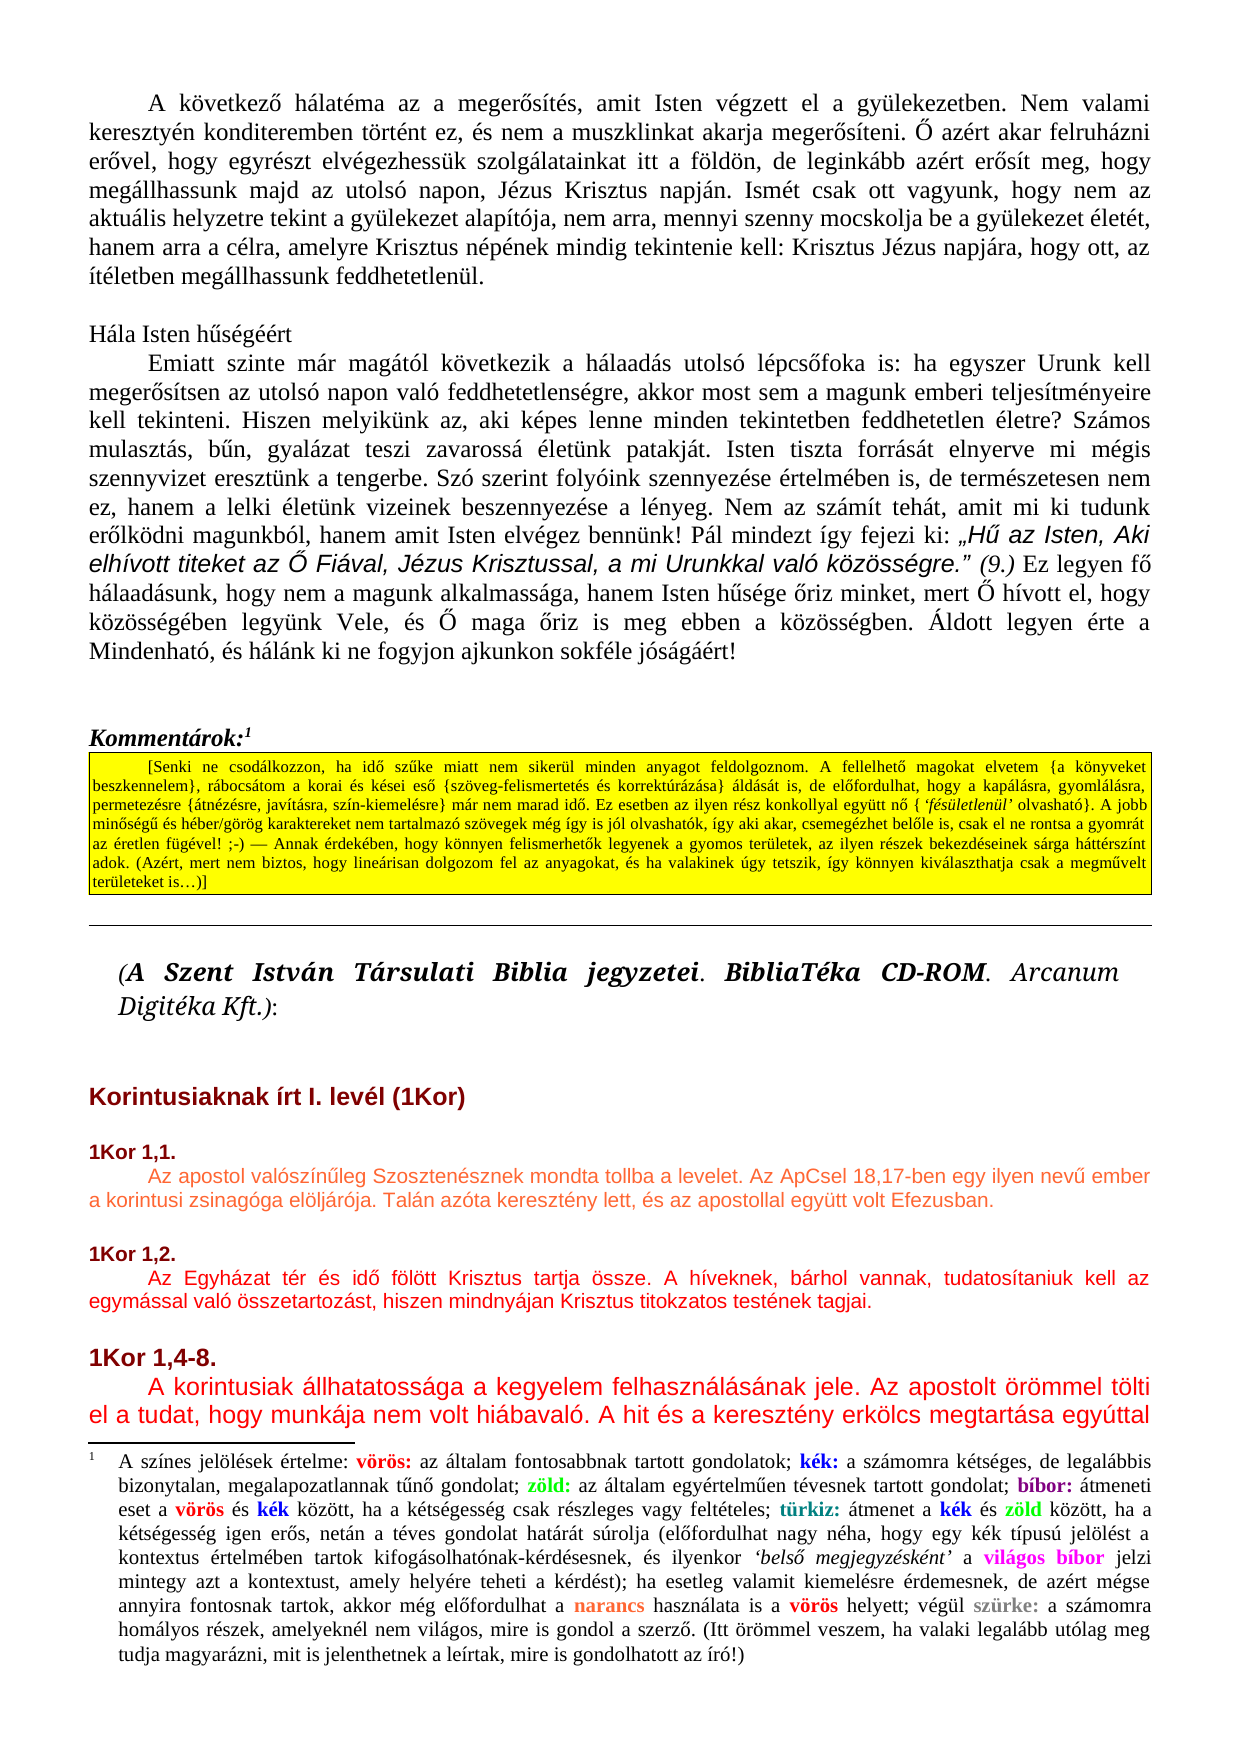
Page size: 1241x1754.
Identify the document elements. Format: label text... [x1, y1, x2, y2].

text Kommentárok: [88, 723, 1152, 752]
text Az Egyházat tér és idő fölött Krisztus tartja össze. A híveknek, bárhol vannak, tudatosítaniuk kell az egymással való összetartozást, hiszen mindnyájan Krisztus titokzatos testének tagjai. [88, 1266, 1152, 1313]
text Emiatt szinte már magától következik a hálaadás utolsó lépcsőfoka is: ha egyszer Urunk kell megerősítsen az utolsó napon való feddhetetlenségre, akkor most sem a magunk emberi teljesítményeire kell tekinteni. Hiszen melyikünk az, aki képes lenne minden tekintetben feddhetetlen életre? Számos mulasztás, bűn, gyalázat teszi zavarossá életünk patakját. Isten tiszta forrását elnyerve mi mégis szennyvizet eresztünk a tengerbe. Szó szerint folyóink szennyezése értelmében is, de természetesen nem ez, hanem a lelki életünk vizeinek beszennyezése a lényeg. Nem az számít tehát, amit mi ki tudunk erőlködni magunkból, hanem amit Isten elvégez bennünk! Pál mindezt így fejezi ki: „Hű az Isten, Aki elhívott titeket az Ő Fiával, Jézus Krisztussal, a mi Urunkkal való közösségre.” (9.) Ez legyen fő hálaadásunk, hogy nem a magunk alkalmassága, hanem Isten hűsége őriz minket, mert Ő hívott el, hogy közösségében legyünk Vele, és Ő maga őriz is meg ebben a közösségben. Áldott legyen érte a Mindenható, és hálánk ki ne fogyjon ajkunkon sokféle jóságáért! [88, 348, 1152, 664]
text 1Kor 1,2. [88, 1242, 1152, 1266]
text 1Kor 1,1. [88, 1140, 1152, 1164]
text 1Kor 1,4-8. [88, 1343, 1152, 1372]
text Az apostol valószínűleg Szosztenésznek mondta tollba a levelet. Az ApCsel 18,17-ben egy ilyen nevű ember a korintusi zsinagóga elöljárója. Talán azóta keresztény lett, és az apostollal együtt volt Efezusban. [88, 1164, 1152, 1212]
text A következő hálatéma az a megerősítés, amit Isten végzett el a gyülekezetben. Nem valami keresztyén konditeremben történt ez, és nem a muszklinkat akarja megerősíteni. Ő azért akar felruházni erővel, hogy egyrészt elvégezhessük szolgálatainkat itt a földön, de leginkább azért erősít meg, hogy megállhassunk majd az utolsó napon, Jézus Krisztus napján. Ismét csak ott vagyunk, hogy nem az aktuális helyzetre tekint a gyülekezet alapítója, nem arra, mennyi szenny mocskolja be a gyülekezet életét, hanem arra a célra, amelyre Krisztus népének mindig tekintenie kell: Krisztus Jézus napjára, hogy ott, az ítéletben megállhassunk feddhetetlenül. [88, 88, 1152, 290]
text Korintusiaknak írt I. levél (1Kor) [88, 1082, 1152, 1111]
text A korintusiak állhatatossága a kegyelem felhasználásának jele. Az apostolt örömmel tölti el a tudat, hogy munkája nem volt hiábavaló. A hit és a keresztény erkölcs megtartása egyúttal [88, 1372, 1152, 1429]
text Hála Isten hűségéért [88, 319, 1152, 348]
text A színes jelölések értelme: vörös: az általam fontosabbnak tartott gondolatok; kék: a számomra kétséges, de legalábbis bizonytalan, megalapozatlannak tűnő gondolat; zöld: az általam egyértelműen tévesnek tartott gondolat; bíbor: átmeneti eset a vörös és kék között, ha a kétségesség csak részleges vagy feltételes; türkiz: átmenet a kék és zöld között, ha a kétségesség igen erős, netán a téves gondolat határát súrolja (előfordulhat nagy néha, hogy egy kék típusú jelölést a kontextus értelmében tartok kifogásolhatónak-kérdésesnek, és ilyenkor ‘belső megjegyzésként’ a világos bíbor jelzi mintegy azt a kontextust, amely helyére teheti a kérdést); ha esetleg valamit kiemelésre érdemesnek, de azért mégse annyira fontosnak tartok, akkor még előfordulhat a narancs használata is a vörös helyett; végül szürke: a számomra homályos részek, amelyeknél nem világos, mire is gondol a szerző. (Itt örömmel veszem, ha valaki legalább utólag meg tudja magyarázni, mit is jelenthetnek a leírtak, mire is gondolhatott az író!) [88, 1449, 1152, 1665]
text [Senki ne csodálkozzon, ha idő szűke miatt nem sikerül minden anyagot feldolgoznom. A fellelhető magokat elvetem {a könyveket beszkennelem}, rábocsátom a korai és kései eső {szöveg-felismertetés és korrektúrázása} áldását is, de előfordulhat, hogy a kapálásra, gyomlálásra, permetezésre {átnézésre, javításra, szín-kiemelésre} már nem marad idő. Ez esetben az ilyen rész konkollyal együtt nő {‘fésületlenül’ olvasható}. A jobb minőségű és héber/görög karaktereket nem tartalmazó szövegek még így is jól olvashatók, így aki akar, csemegézhet belőle is, csak el ne rontsa a gyomrát az éretlen fügével! ;‑) ― Annak érdekében, hogy könnyen felismerhetők legyenek a gyomos területek, az ilyen részek bekezdéseinek sárga háttérszínt adok. (Azért, mert nem biztos, hogy lineárisan dolgozom fel az anyagokat, és ha valakinek úgy tetszik, így könnyen kiválaszthatja csak a megművelt területeket is…)] [90, 753, 1151, 894]
text (A Szent István Társulati Biblia jegyzetei. BibliaTéka CD-ROM. Arcanum Digitéka Kft.): [88, 926, 1152, 1052]
